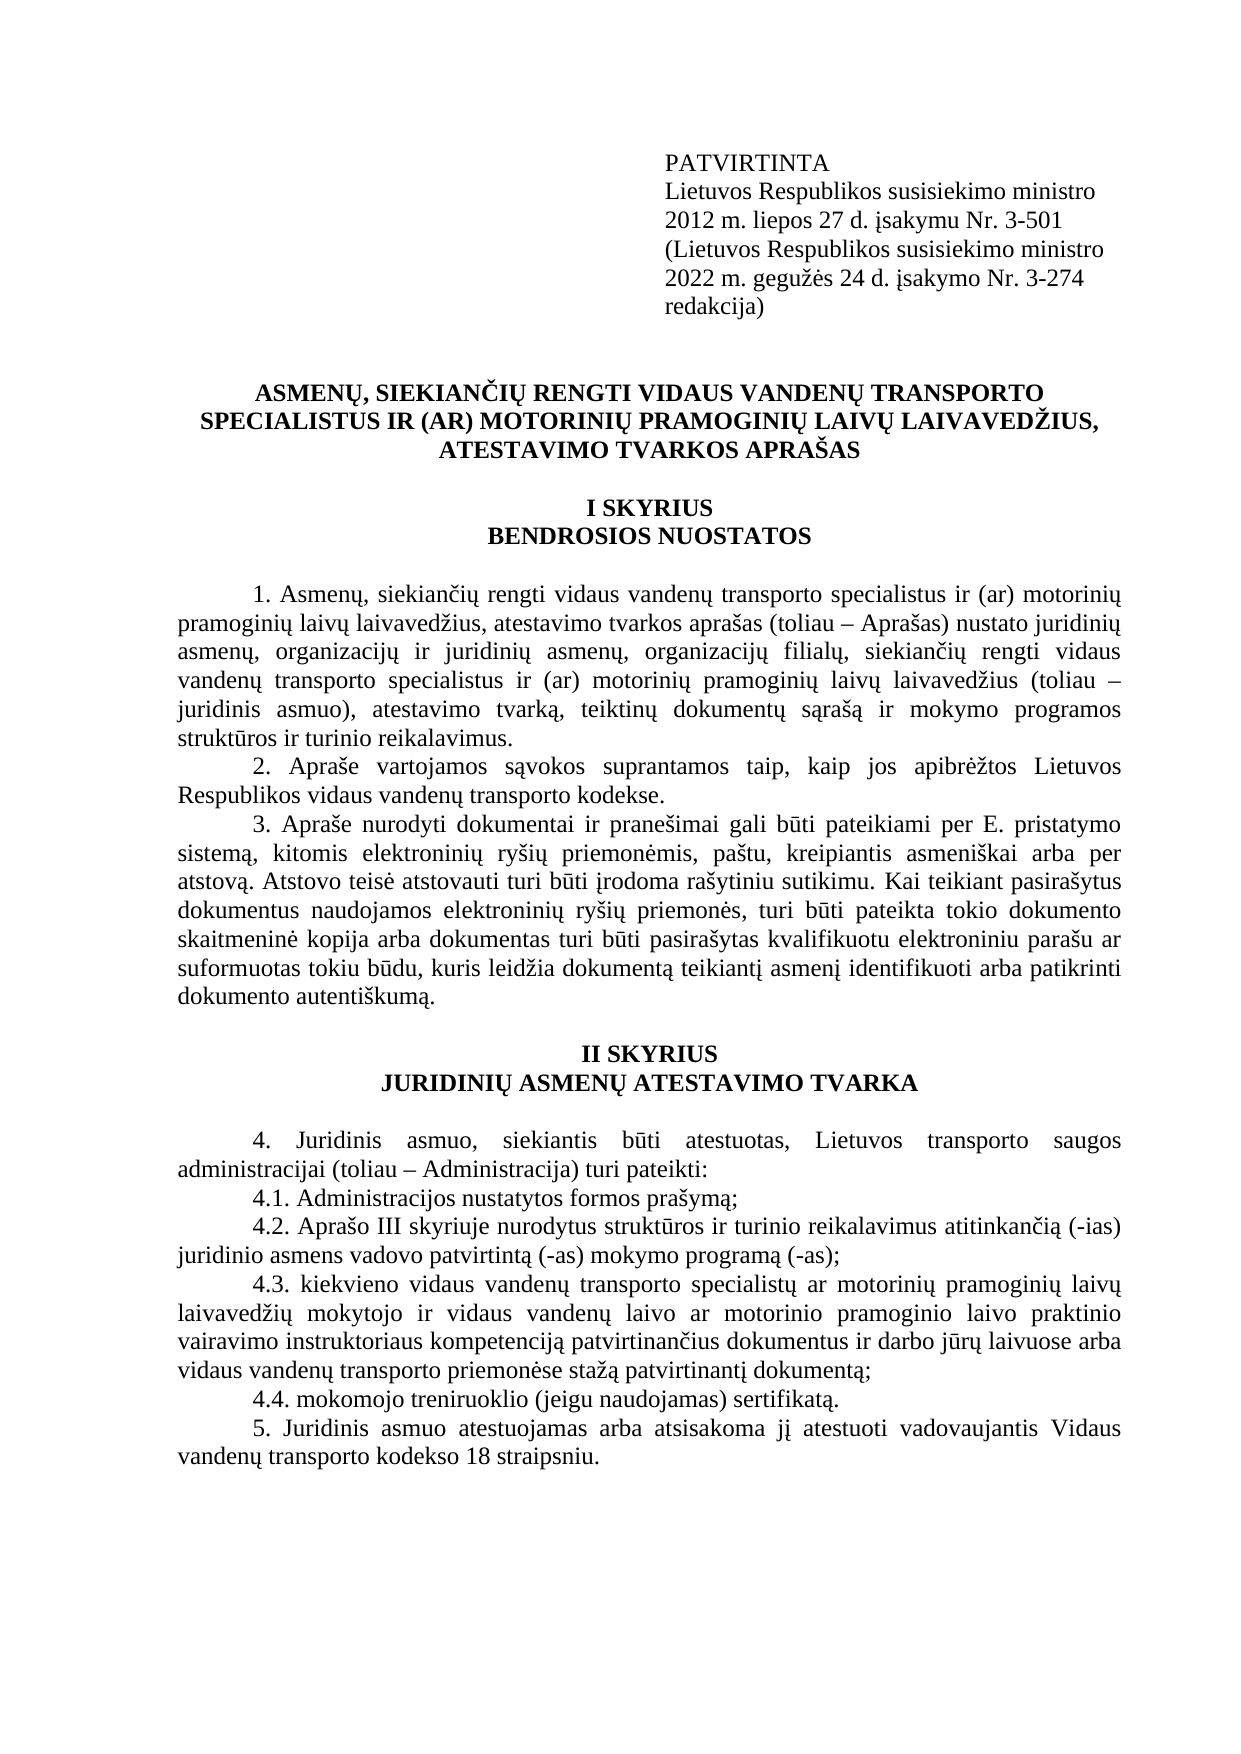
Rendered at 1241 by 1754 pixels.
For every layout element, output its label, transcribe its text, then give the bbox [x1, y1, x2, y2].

text redakcija) [650, 291, 1122, 320]
text JURIDINIŲ ASMENŲ ATESTAVIMO TVARKA [177, 1068, 1122, 1096]
text PATVIRTINTA [574, 148, 1122, 176]
text 4.1. Administracijos nustatytos formos prašymą; [177, 1183, 1122, 1211]
text 2. Apraše vartojamos sąvokos suprantamos taip, kaip jos apibrėžtos Lietuvos Respublikos vidaus vandenų transporto kodekse. [177, 751, 1122, 809]
text ASMENŲ, SIEKIANČIŲ RENGTI VIDAUS VANDENŲ TRANSPORTO SPECIALISTUS IR (AR) MOTORINIŲ PRAMOGINIŲ LAIVŲ LAIVAVEDŽIUS, ATESTAVIMO TVARKOS APRAŠAS [177, 378, 1122, 464]
text II SKYRIUS [177, 1039, 1122, 1068]
text 2022 m. gegužės 24 d. įsakymo Nr. 3-274 [650, 263, 1122, 291]
text 3. Apraše nurodyti dokumentai ir pranešimai gali būti pateikiami per E. pristatymo sistemą, kitomis elektroninių ryšių priemonėmis, paštu, kreipiantis asmeniškai arba per atstovą. Atstovo teisė atstovauti turi būti įrodoma rašytiniu sutikimu. Kai teikiant pasirašytus dokumentus naudojamos elektroninių ryšių priemonės, turi būti pateikta tokio dokumento skaitmeninė kopija arba dokumentas turi būti pasirašytas kvalifikuotu elektroniniu parašu ar suformuotas tokiu būdu, kuris leidžia dokumentą teikiantį asmenį identifikuoti arba patikrinti dokumento autentiškumą. [177, 809, 1122, 1010]
text I SKYRIUS [177, 493, 1122, 521]
text 1. Asmenų, siekiančių rengti vidaus vandenų transporto specialistus ir (ar) motorinių pramoginių laivų laivavedžius, atestavimo tvarkos aprašas (toliau – Aprašas) nustato juridinių asmenų, organizacijų ir juridinių asmenų, organizacijų filialų, siekiančių rengti vidaus vandenų transporto specialistus ir (ar) motorinių pramoginių laivų laivavedžius (toliau – juridinis asmuo), atestavimo tvarką, teiktinų dokumentų sąrašą ir mokymo programos struktūros ir turinio reikalavimus. [177, 579, 1122, 751]
text 4.4. mokomojo treniruoklio (jeigu naudojamas) sertifikatą. [177, 1384, 1122, 1413]
text 5. Juridinis asmuo atestuojamas arba atsisakoma jį atestuoti vadovaujantis Vidaus vandenų transporto kodekso 18 straipsniu. [177, 1413, 1122, 1470]
text 2012 m. liepos 27 d. įsakymu Nr. 3-501 [650, 205, 1122, 234]
text 4.2. Aprašo III skyriuje nurodytus struktūros ir turinio reikalavimus atitinkančią (-ias) juridinio asmens vadovo patvirtintą (-as) mokymo programą (-as); [177, 1211, 1122, 1269]
text Lietuvos Respublikos susisiekimo ministro [650, 176, 1122, 205]
text BENDROSIOS NUOSTATOS [177, 521, 1122, 550]
text 4.3. kiekvieno vidaus vandenų transporto specialistų ar motorinių pramoginių laivų laivavedžių mokytojo ir vidaus vandenų laivo ar motorinio pramoginio laivo praktinio vairavimo instruktoriaus kompetenciją patvirtinančius dokumentus ir darbo jūrų laivuose arba vidaus vandenų transporto priemonėse stažą patvirtinantį dokumentą; [177, 1269, 1122, 1384]
text 4. Juridinis asmuo, siekiantis būti atestuotas, Lietuvos transporto saugos administracijai (toliau – Administracija) turi pateikti: [177, 1125, 1122, 1183]
text (Lietuvos Respublikos susisiekimo ministro [650, 234, 1122, 263]
